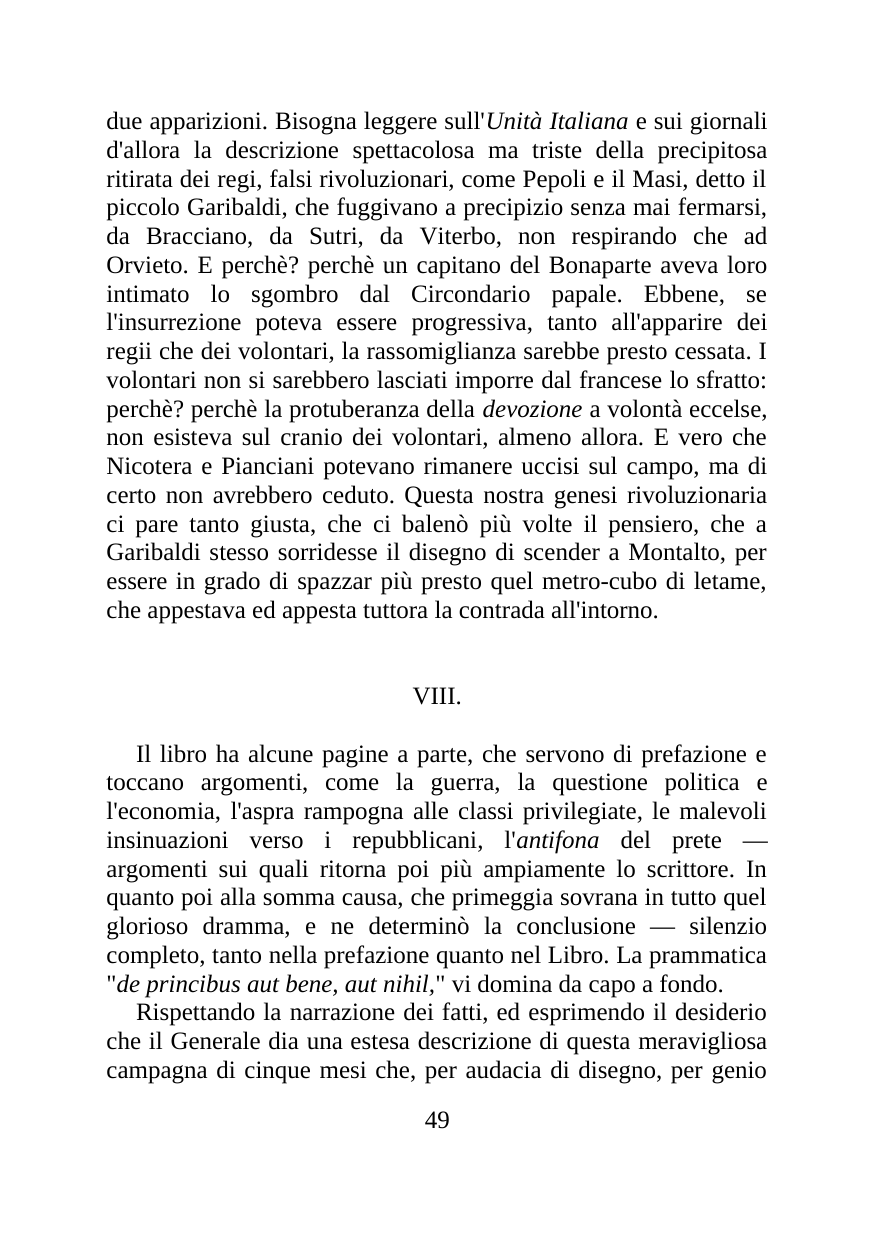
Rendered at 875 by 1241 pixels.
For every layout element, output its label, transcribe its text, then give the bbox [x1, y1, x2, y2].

text VIII. [106, 681, 768, 710]
text Il libro ha alcune pagine a parte, che servono di prefazione e toccano argomenti, come la guerra, la questione politica e l'economia, l'aspra rampogna alle classi privilegiate, le malevoli insinuazioni verso i repubblicani, l'antifona del prete — argomenti sui quali ritorna poi più ampiamente lo scrittore. In quanto poi alla somma causa, che primeggia sovrana in tutto quel glorioso dramma, e ne determinò la conclusione — silenzio completo, tanto nella prefazione quanto nel Libro. La prammatica "de princibus aut bene, aut nihil," vi domina da capo a fondo. [106, 739, 768, 997]
text Rispettando la narrazione dei fatti, ed esprimendo il desiderio che il Generale dia una estesa descrizione di questa meravigliosa campagna di cinque mesi che, per audacia di disegno, per genio [106, 997, 768, 1084]
text due apparizioni. Bisogna leggere sull'Unità Italiana e sui giornali d'allora la descrizione spettacolosa ma triste della precipitosa ritirata dei regi, falsi rivoluzionari, come Pepoli e il Masi, detto il piccolo Garibaldi, che fuggivano a precipizio senza mai fermarsi, da Bracciano, da Sutri, da Viterbo, non respirando che ad Orvieto. E perchè? perchè un capitano del Bonaparte aveva loro intimato lo sgombro dal Circondario papale. Ebbene, se l'insurrezione poteva essere progressiva, tanto all'apparire dei regii che dei volontari, la rassomiglianza sarebbe presto cessata. I volontari non si sarebbero lasciati imporre dal francese lo sfratto: perchè? perchè la protuberanza della devozione a volontà eccelse, non esisteva sul cranio dei volontari, almeno allora. E vero che Nicotera e Pianciani potevano rimanere uccisi sul campo, ma di certo non avrebbero ceduto. Questa nostra genesi rivoluzionaria ci pare tanto giusta, che ci balenò più volte il pensiero, che a Garibaldi stesso sorridesse il disegno di scender a Montalto, per essere in grado di spazzar più presto quel metro-cubo di letame, che appestava ed appesta tuttora la contrada all'intorno. [106, 106, 768, 624]
